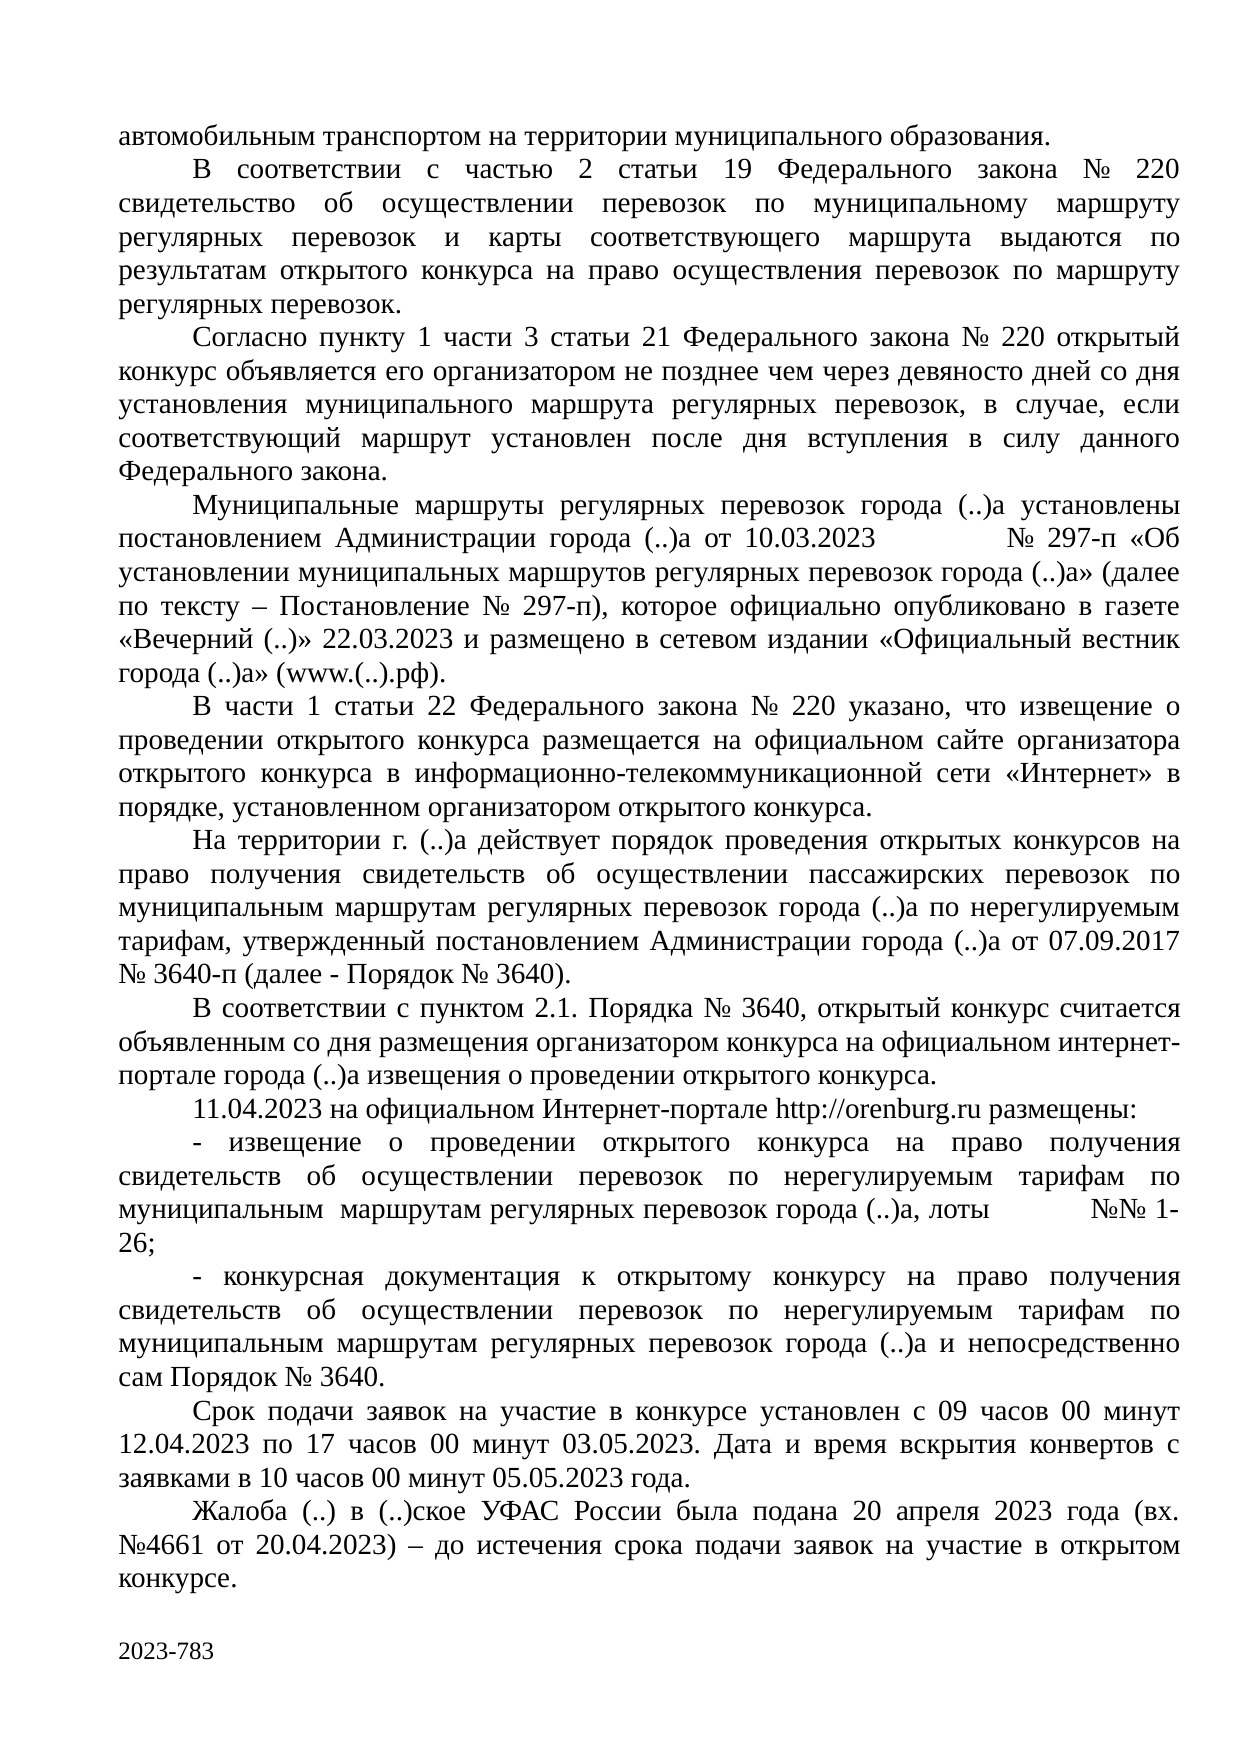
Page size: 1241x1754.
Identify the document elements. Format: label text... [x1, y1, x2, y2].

text В соответствии с пунктом 2.1. Порядка № 3640, открытый конкурс считается объявленным со дня размещения организатором конкурса на официальном интернет-портале города (..)а извещения о проведении открытого конкурса. [118, 990, 1181, 1091]
text - конкурсная документация к открытому конкурсу на право получения свидетельств об осуществлении перевозок по нерегулируемым тарифам по муниципальным маршрутам регулярных перевозок города (..)а и непосредственно сам Порядок № 3640. [118, 1258, 1181, 1393]
text В части 1 статьи 22 Федерального закона № 220 указано, что извещение о проведении открытого конкурса размещается на официальном сайте организатора открытого конкурса в информационно-телекоммуникационной сети «Интернет» в порядке, установленном организатором открытого конкурса. [118, 688, 1181, 822]
text 11.04.2023 на официальном Интернет-портале http://orenburg.ru размещены: [118, 1091, 1181, 1124]
text Жалоба (..) в (..)ское УФАС России была подана 20 апреля 2023 года (вх. №4661 от 20.04.2023) – до истечения срока подачи заявок на участие в открытом конкурсе. [118, 1493, 1181, 1594]
text В соответствии с частью 2 статьи 19 Федерального закона № 220 свидетельство об осуществлении перевозок по муниципальному маршруту регулярных перевозок и карты соответствующего маршрута выдаются по результатам открытого конкурса на право осуществления перевозок по маршруту регулярных перевозок. [118, 152, 1181, 319]
text Срок подачи заявок на участие в конкурсе установлен с 09 часов 00 минут 12.04.2023 по 17 часов 00 минут 03.05.2023. Дата и время вскрытия конвертов с заявками в 10 часов 00 минут 05.05.2023 года. [118, 1393, 1181, 1493]
text - извещение о проведении открытого конкурса на право получения свидетельств об осуществлении перевозок по нерегулируемым тарифам по муниципальным маршрутам регулярных перевозок города (..)а, лоты №№ 1-26; [118, 1124, 1181, 1258]
text Согласно пункту 1 части 3 статьи 21 Федерального закона № 220 открытый конкурс объявляется его организатором не позднее чем через девяносто дней со дня установления муниципального маршрута регулярных перевозок, в случае, если соответствующий маршрут установлен после дня вступления в силу данного Федерального закона. [118, 319, 1181, 487]
text Муниципальные маршруты регулярных перевозок города (..)а установлены постановлением Администрации города (..)а от 10.03.2023 № 297-п «Об установлении муниципальных маршрутов регулярных перевозок города (..)а» (далее по тексту – Постановление № 297-п), которое официально опубликовано в газете «Вечерний (..)» 22.03.2023 и размещено в сетевом издании «Официальный вестник города (..)а» (www.(..).рф). [118, 487, 1181, 688]
text На территории г. (..)а действует порядок проведения открытых конкурсов на право получения свидетельств об осуществлении пассажирских перевозок по муниципальным маршрутам регулярных перевозок города (..)а по нерегулируемым тарифам, утвержденный постановлением Администрации города (..)а от 07.09.2017 № 3640-п (далее - Порядок № 3640). [118, 822, 1181, 990]
text автомобильным транспортом на территории муниципального образования. [118, 118, 1181, 152]
